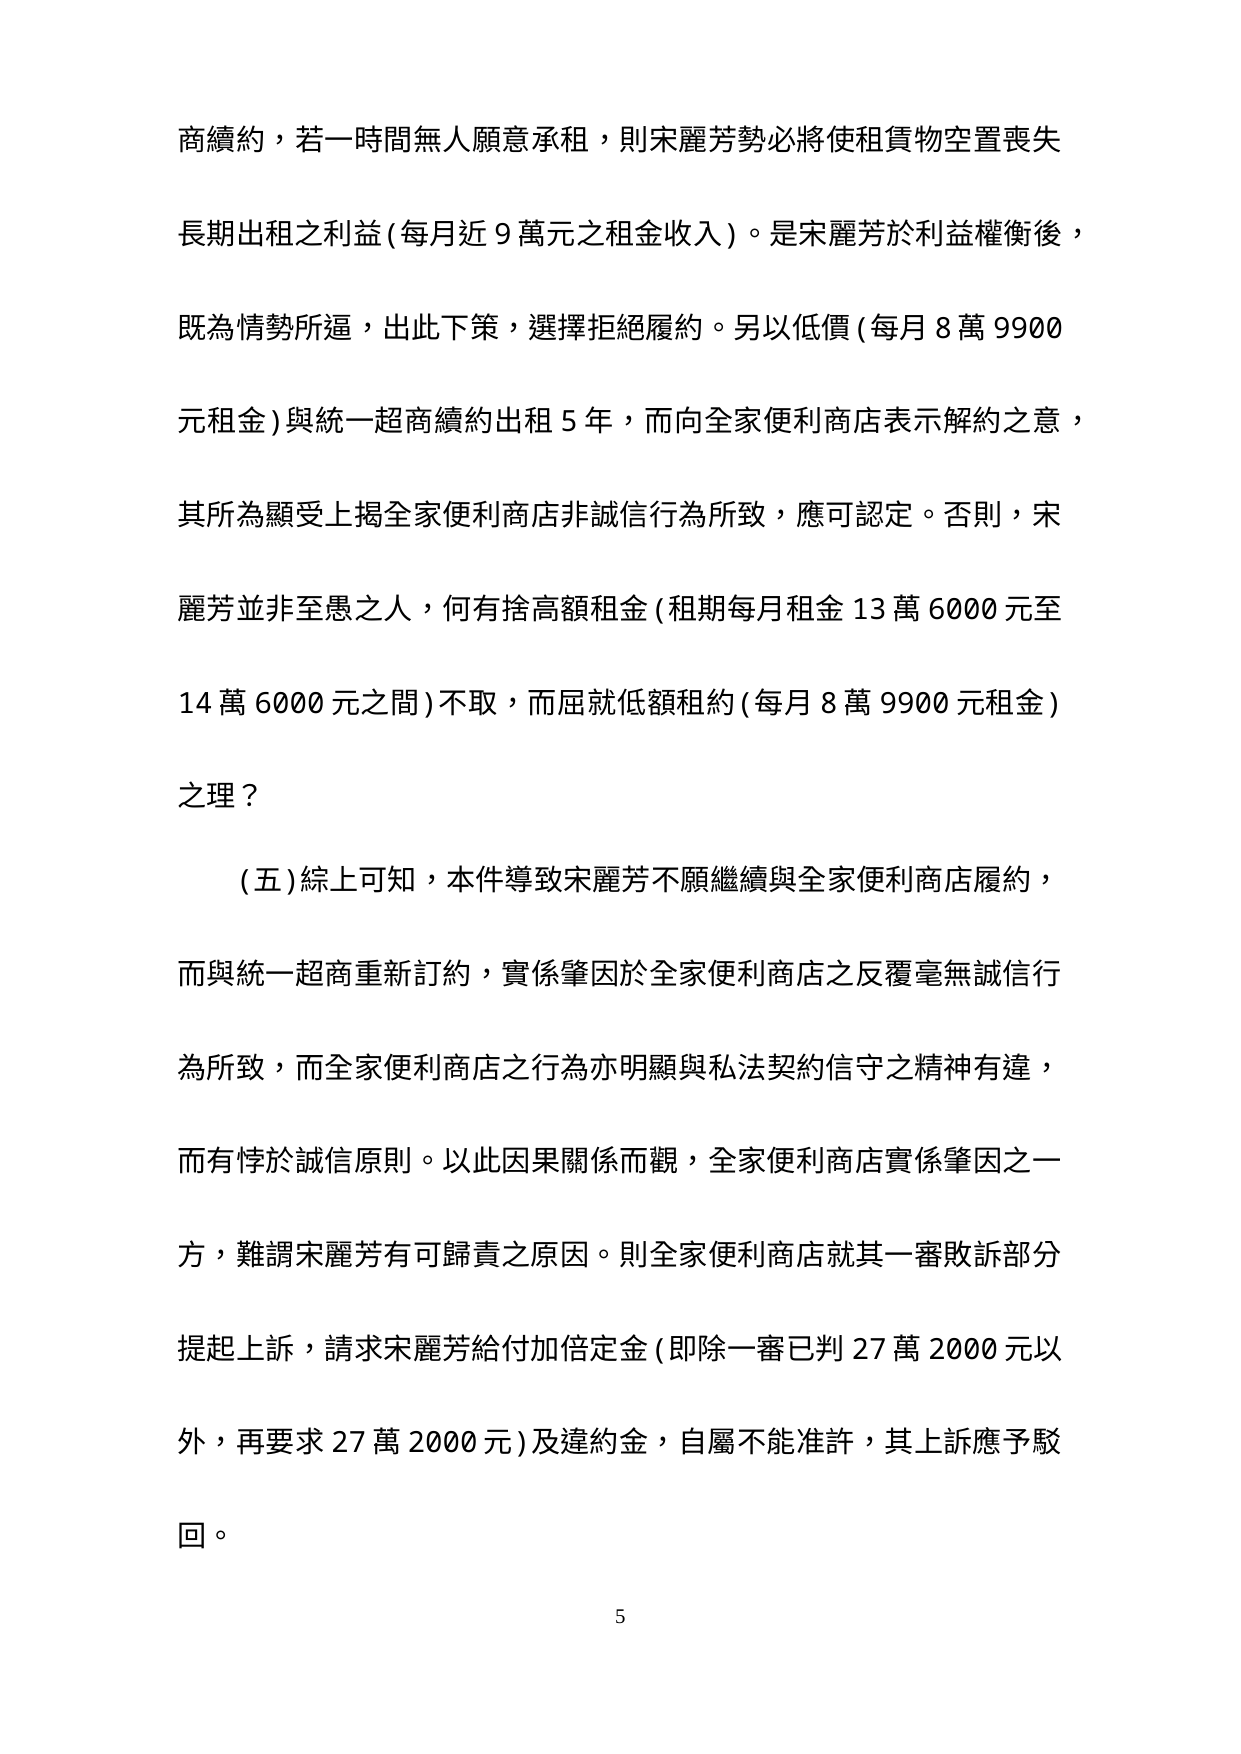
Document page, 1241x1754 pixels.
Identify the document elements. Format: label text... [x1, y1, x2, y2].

text (四)然兩造簽約後，於履約日期接近時，全家便利商店見宋麗芳已受其契約之拘束，無從再以同一物件出租予統一超商後，不斷向宋麗芳要求降租，甚且揚言如宋麗芳不接受降租之要求，即不履行承租之義務，致使宋麗芳陷於進退兩難之境。申言之，宋麗芳若不同意全家便利商店立場反覆之降租要求而拒履約，即有現在訴訟所處之困境(面臨加倍返還定金及給付違約金)；另一方面，果全家便利商店確不與宋麗芳履約，宋麗芳僅可沒收定金，且即便全家便利商店履約，若不堪高額租金壓力下，亦有可能以其定型化條款即系爭租約第六條之約定，於一個月前以書面通知宋麗芳，並以當期一個月租金作為損害額之總額以賠償宋麗芳，然無論如何，宋麗芳實已不可能再與統一超商續約，若一時間無人願意承租，則宋麗芳勢必將使租賃物空置喪失長期出租之利益(每月近9萬元之租金收入)。是宋麗芳於利益權衡後，既為情勢所逼，出此下策，選擇拒絕履約。另以低價(每月8萬9900元租金)與統一超商續約出租5年，而向全家便利商店表示解約之意，其所為顯受上揭全家便利商店非誠信行為所致，應可認定。否則，宋麗芳並非至愚之人，何有捨高額租金(租期每月租金13萬6000元至14萬6000元之間)不取，而屈就低額租約(每月8萬9900元租金)之理？ [177, 96, 1063, 815]
text (五)綜上可知，本件導致宋麗芳不願繼續與全家便利商店履約，而與統一超商重新訂約，實係肇因於全家便利商店之反覆毫無誠信行為所致，而全家便利商店之行為亦明顯與私法契約信守之精神有違，而有悖於誠信原則。以此因果關係而觀，全家便利商店實係肇因之一方，難謂宋麗芳有可歸責之原因。則全家便利商店就其一審敗訴部分提起上訴，請求宋麗芳給付加倍定金(即除一審已判27萬2000元以外，再要求27萬2000元)及違約金，自屬不能准許，其上訴應予駁回。 [177, 836, 1063, 1555]
